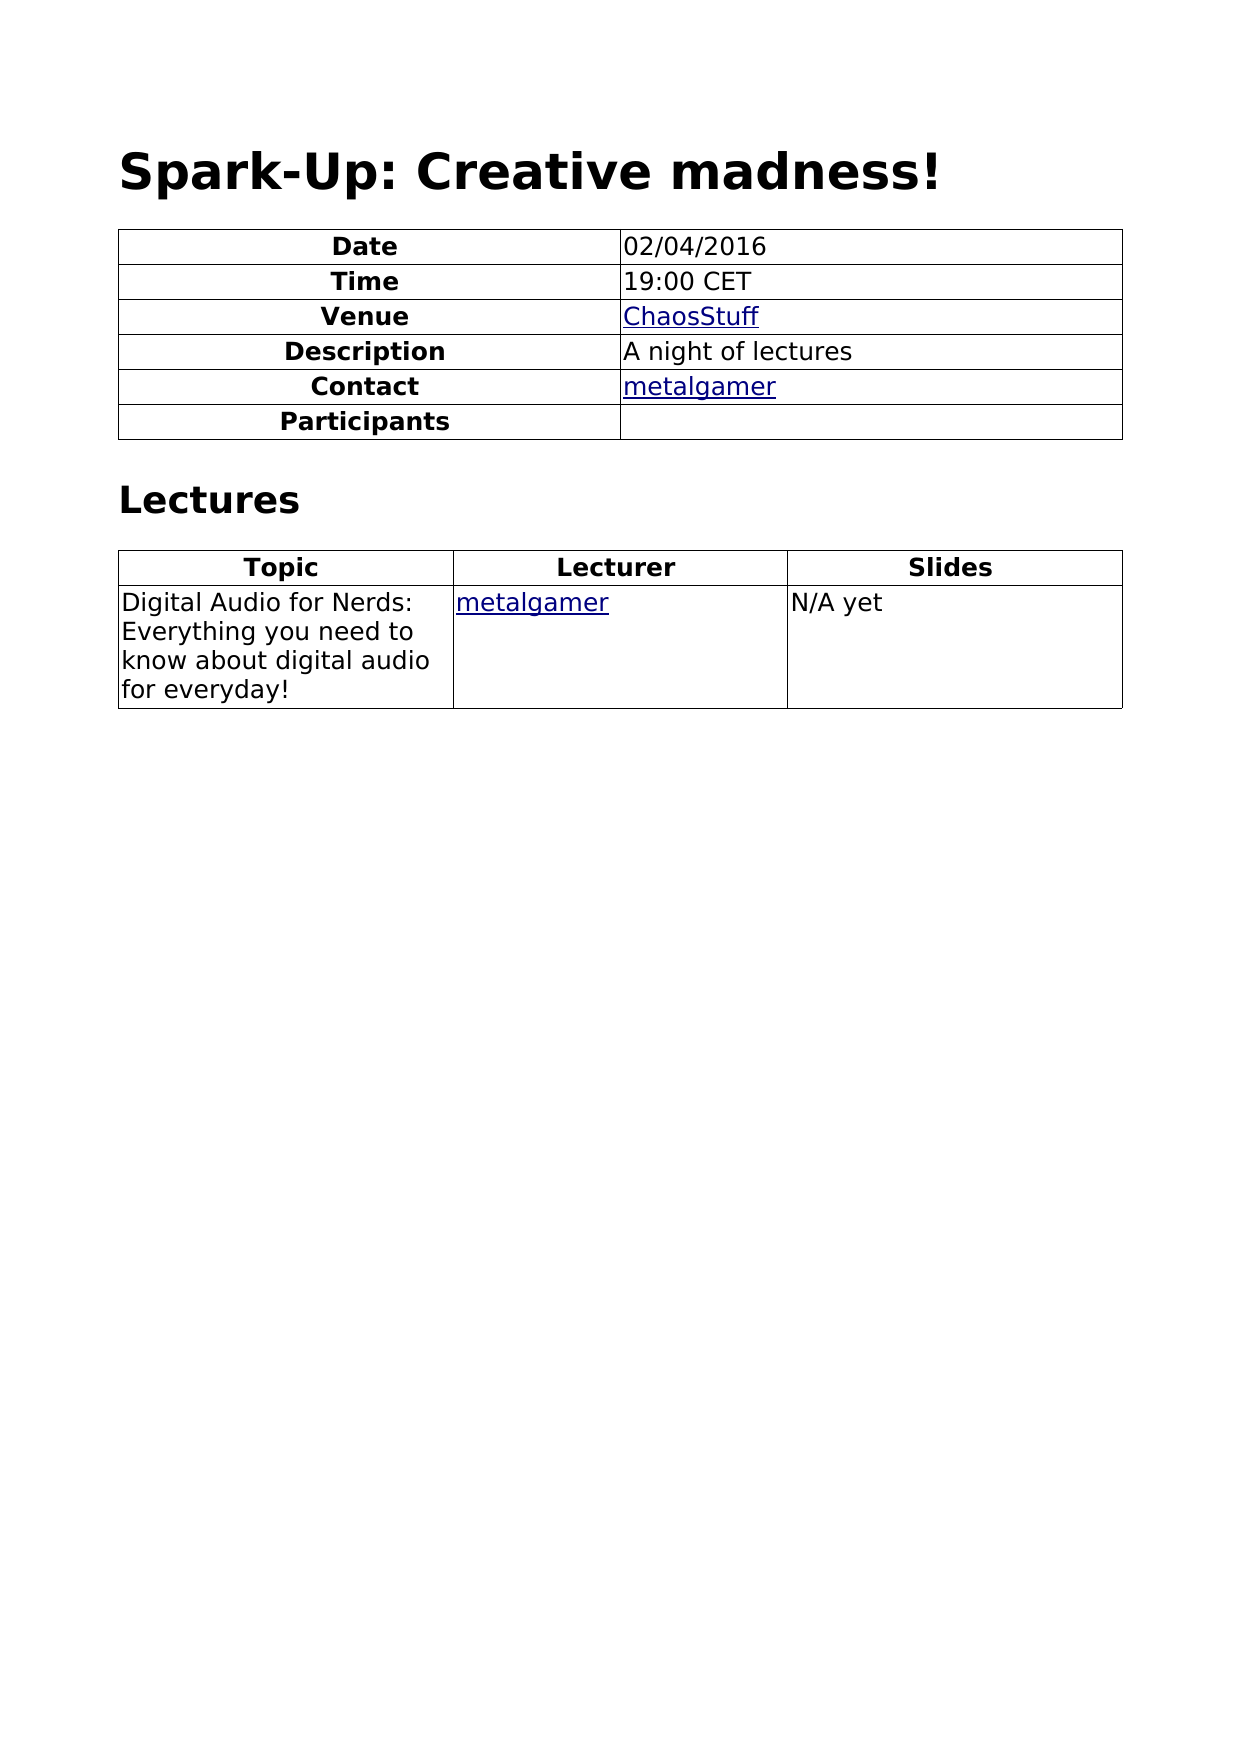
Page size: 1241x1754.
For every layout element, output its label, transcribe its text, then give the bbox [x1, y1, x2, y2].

table_header Topic [119, 551, 453, 585]
table_cell Participants [119, 405, 620, 439]
table_header 02/04/2016 [621, 230, 1122, 264]
table_header Date [119, 230, 620, 264]
table_cell metalgamer [454, 586, 787, 708]
subtitle Lectures [118, 479, 1122, 523]
table_cell ChaosStuff [621, 300, 1122, 334]
table_cell Time [119, 265, 620, 299]
table_cell [621, 405, 1122, 439]
table_cell N/A yet [788, 586, 1122, 708]
table_cell metalgamer [621, 370, 1122, 404]
table_cell A night of lectures [621, 335, 1122, 369]
subtitle Spark-Up: Creative madness! [118, 143, 1122, 201]
table_cell Description [119, 335, 620, 369]
table_header Slides [788, 551, 1122, 585]
table_cell Venue [119, 300, 620, 334]
table_cell 19:00 CET [621, 265, 1122, 299]
table_cell Contact [119, 370, 620, 404]
table_cell Digital Audio for Nerds: Everything you need to know about digital audio for everyday! [119, 586, 453, 708]
table_header Lecturer [454, 551, 787, 585]
